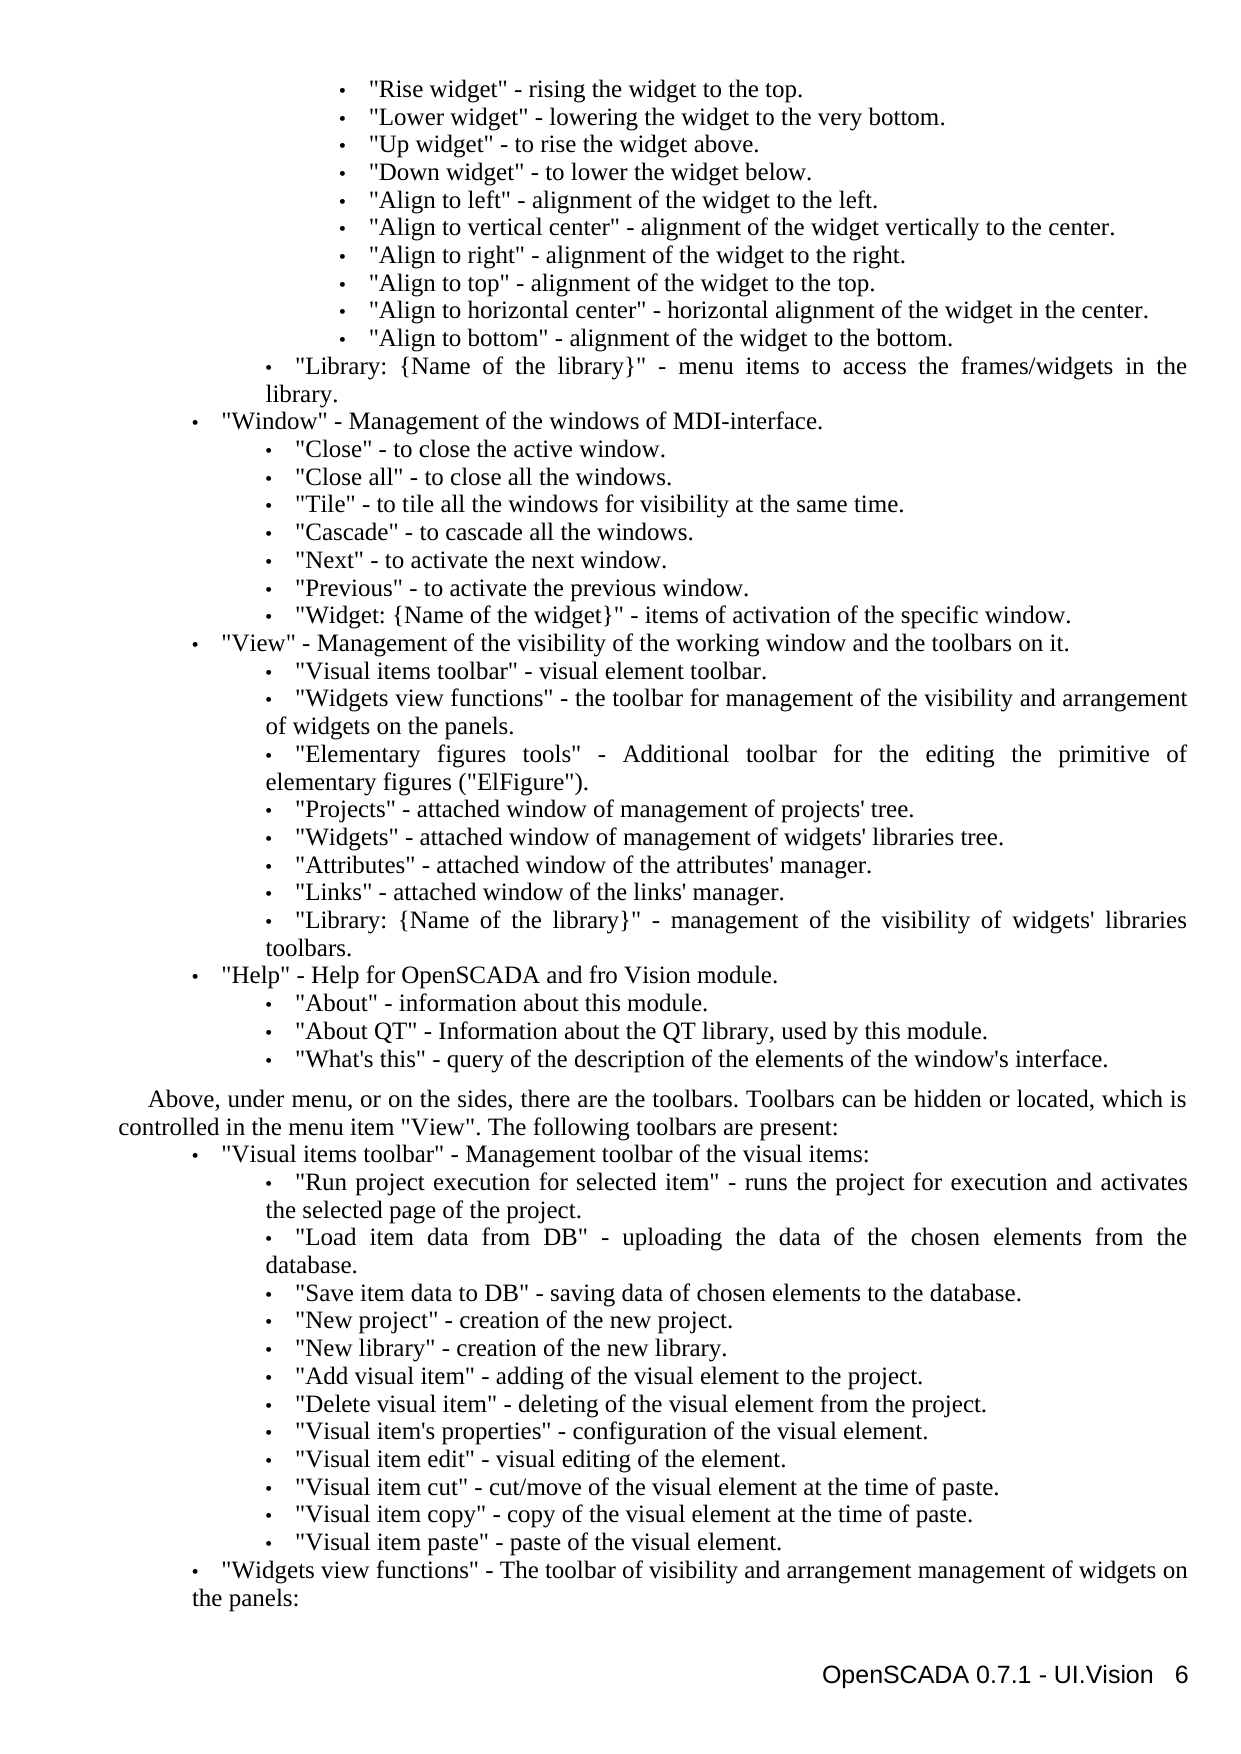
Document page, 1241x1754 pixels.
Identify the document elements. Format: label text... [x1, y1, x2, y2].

list "Align to left" - alignment of the widget to the left. [309, 186, 1188, 213]
list "Delete visual item" - deleting of the visual element from the project. [236, 1390, 1188, 1417]
list "Lower widget" - lowering the widget to the very bottom. [309, 103, 1188, 130]
list "New library" - creation of the new library. [236, 1334, 1188, 1362]
list "Help" - Help for OpenSCADA and fro Vision module. [162, 962, 1188, 989]
list "Library: {Name of the library}" - menu items to access the frames/widgets in the library. [236, 352, 1188, 407]
list "Widget: {Name of the widget}" - items of activation of the specific window. [236, 601, 1188, 629]
list "Up widget" - to rise the widget above. [309, 130, 1188, 158]
list "Down widget" - to lower the widget below. [309, 158, 1188, 186]
list "Visual item edit" - visual editing of the element. [236, 1445, 1188, 1473]
list "Next" - to activate the next window. [236, 546, 1188, 574]
list "Visual items toolbar" - Management toolbar of the visual items: [162, 1140, 1188, 1168]
list "Align to bottom" - alignment of the widget to the bottom. [309, 324, 1188, 352]
list "About" - information about this module. [236, 989, 1188, 1017]
list "Tile" - to tile all the windows for visibility at the same time. [236, 491, 1188, 518]
list "Load item data from DB" - uploading the data of the chosen elements from the database. [236, 1223, 1188, 1279]
list "Save item data to DB" - saving data of chosen elements to the database. [236, 1279, 1188, 1307]
list "Links" - attached window of the links' manager. [236, 878, 1188, 906]
list "What's this" - query of the description of the elements of the window's interface. [236, 1045, 1188, 1072]
list "Previous" - to activate the previous window. [236, 574, 1188, 601]
list "Library: {Name of the library}" - management of the visibility of widgets' libraries toolbars. [236, 906, 1188, 962]
list "New project" - creation of the new project. [236, 1307, 1188, 1334]
list "About QT" - Information about the QT library, used by this module. [236, 1017, 1188, 1045]
list "Visual item's properties" - configuration of the visual element. [236, 1417, 1188, 1445]
list "Widgets view functions" - The toolbar of visibility and arrangement management of widgets on the panels: [162, 1556, 1188, 1611]
list "Align to top" - alignment of the widget to the top. [309, 269, 1188, 297]
list "Window" - Management of the windows of MDI-interface. [162, 407, 1188, 435]
list "Run project execution for selected item" - runs the project for execution and activates the selected page of the project. [236, 1168, 1188, 1223]
list "Add visual item" - adding of the visual element to the project. [236, 1362, 1188, 1390]
list "Visual items toolbar" - visual element toolbar. [236, 657, 1188, 684]
list "Rise widget" - rising the widget to the top. [309, 75, 1188, 103]
list "Visual item paste" - paste of the visual element. [236, 1528, 1188, 1556]
list "Visual item cut" - cut/move of the visual element at the time of paste. [236, 1473, 1188, 1501]
text Above, under menu, or on the sides, there are the toolbars. Toolbars can be hidden or located, which is controlled in the menu item "View". The following toolbars are present: [118, 1085, 1188, 1140]
list "Align to vertical center" - alignment of the widget vertically to the center. [309, 213, 1188, 241]
list "Widgets view functions" - the toolbar for management of the visibility and arrangement of widgets on the panels. [236, 684, 1188, 740]
list "Close all" - to close all the windows. [236, 463, 1188, 491]
list "Align to right" - alignment of the widget to the right. [309, 241, 1188, 269]
list "Close" - to close the active window. [236, 435, 1188, 463]
list "Visual item copy" - copy of the visual element at the time of paste. [236, 1501, 1188, 1528]
list "Attributes" - attached window of the attributes' manager. [236, 851, 1188, 878]
list "Cascade" - to cascade all the windows. [236, 518, 1188, 546]
list "Elementary figures tools" - Additional toolbar for the editing the primitive of elementary figures ("ElFigure"). [236, 740, 1188, 795]
list "Widgets" - attached window of management of widgets' libraries tree. [236, 823, 1188, 851]
list "Align to horizontal center" - horizontal alignment of the widget in the center. [309, 297, 1188, 324]
list "View" - Management of the visibility of the working window and the toolbars on it. [162, 629, 1188, 657]
list "Projects" - attached window of management of projects' tree. [236, 795, 1188, 823]
